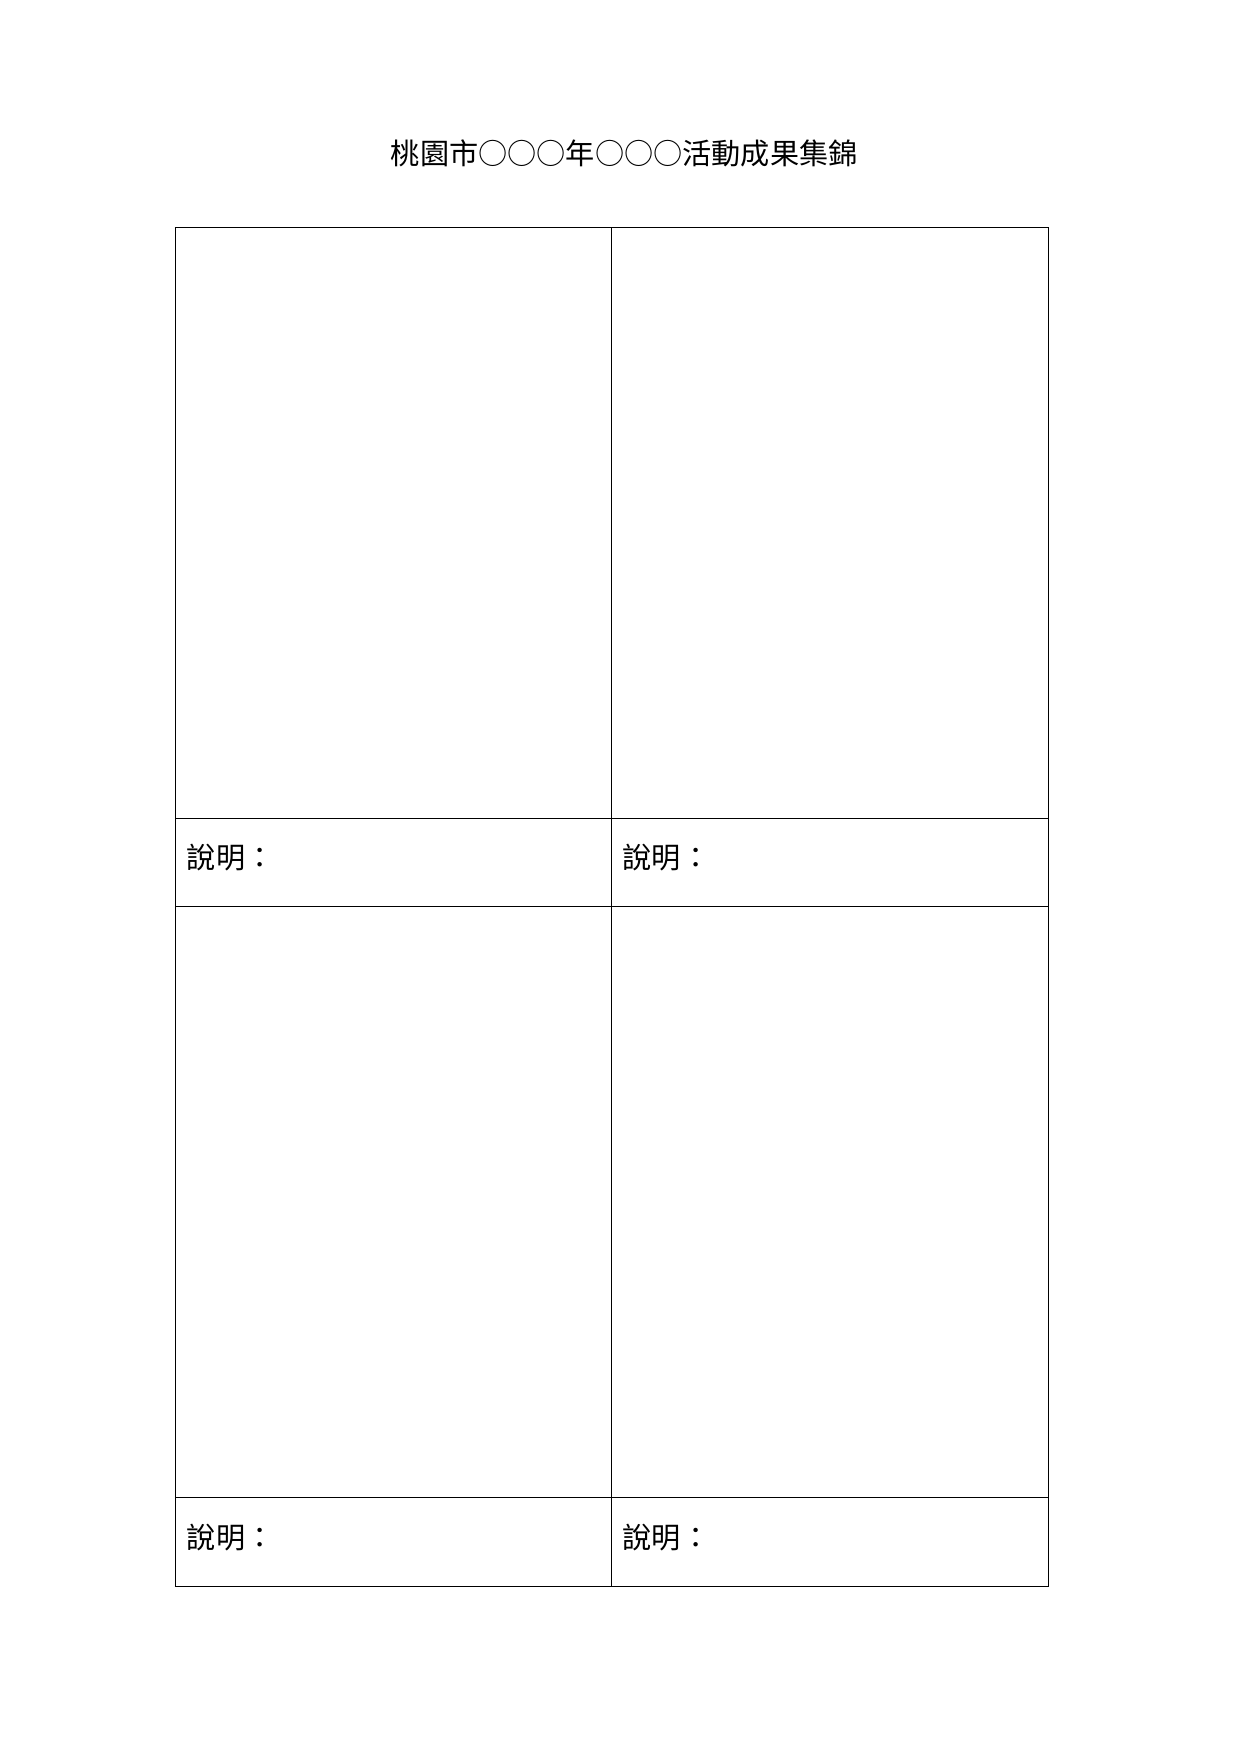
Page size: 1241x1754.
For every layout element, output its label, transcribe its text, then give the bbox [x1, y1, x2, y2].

table_cell 說明： [176, 1498, 611, 1586]
text 桃園市○○○年○○○活動成果集錦 [187, 123, 1053, 175]
table_cell 說明： [176, 819, 611, 906]
table_cell [612, 907, 1048, 1497]
table_cell 說明： [612, 1498, 1048, 1586]
table_header [176, 228, 611, 818]
table_cell [176, 907, 611, 1497]
table_header [612, 228, 1048, 818]
table_cell 說明： [612, 819, 1048, 906]
